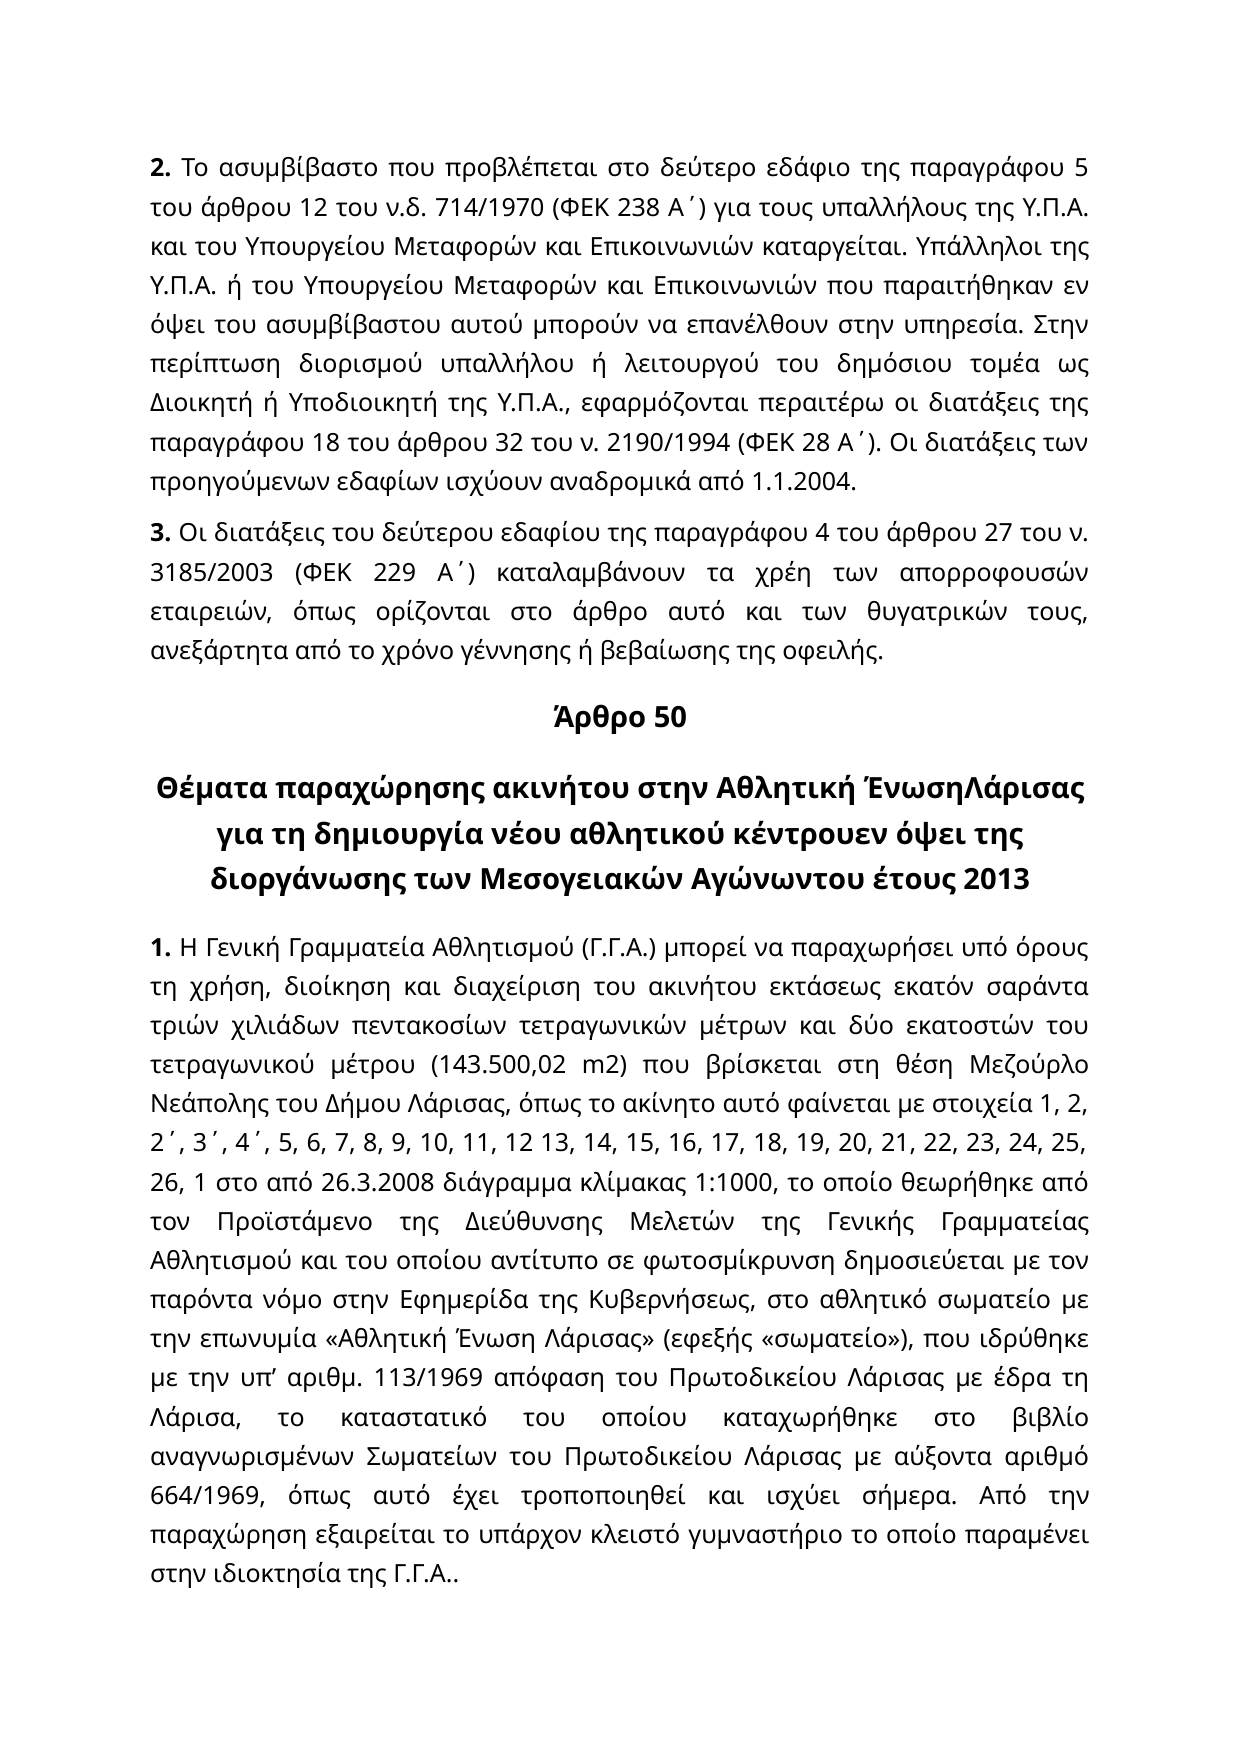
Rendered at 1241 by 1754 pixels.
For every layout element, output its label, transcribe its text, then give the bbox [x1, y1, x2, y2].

text 1. Η Γενική Γραμματεία Αθλητισμού (Γ.Γ.Α.) μπορεί να παραχωρήσει υπό όρους τη χρήση, διοίκηση και διαχείριση του ακινήτου εκτάσεως εκατόν σαράντα τριών χιλιάδων πεντακοσίων τετραγωνικών μέτρων και δύο εκατοστών του τετραγωνικού μέτρου (143.500,02 m2) που βρίσκεται στη θέση Μεζούρλο Νεάπολης του Δήμου Λάρισας, όπως το ακίνητο αυτό φαίνεται με στοιχεία 1, 2, 2΄, 3΄, 4΄, 5, 6, 7, 8, 9, 10, 11, 12 13, 14, 15, 16, 17, 18, 19, 20, 21, 22, 23, 24, 25, 26, 1 στο από 26.3.2008 διάγραμμα κλίμακας 1:1000, το οποίο θεωρήθηκε από τον Προϊστάμενο της Διεύθυνσης Μελετών της Γενικής Γραμματείας Αθλητισμού και του οποίου αντίτυπο σε φωτοσμίκρυνση δημοσιεύεται με τον παρόντα νόμο στην Εφημερίδα της Κυβερνήσεως, στο αθλητικό σωματείο με την επωνυμία «Αθλητική Ένωση Λάρισας» (εφεξής «σωματείο»), που ιδρύθηκε με την υπ’ αριθμ. 113/1969 απόφαση του Πρωτοδικείου Λάρισας με έδρα τη Λάρισα, το καταστατικό του οποίου καταχωρήθηκε στο βιβλίο αναγνωρισμένων Σωματείων του Πρωτοδικείου Λάρισας με αύξοντα αριθμό 664/1969, όπως αυτό έχει τροποποιηθεί και ισχύει σήμερα. Από την παραχώρηση εξαιρείται το υπάρχον κλειστό γυμναστήριο το οποίο παραμένει στην ιδιοκτησία της Γ.Γ.Α.. [150, 929, 1090, 1590]
subtitle Θέματα παραχώρησης ακινήτου στην Αθλητική ΈνωσηΛάρισας για τη δημιουργία νέου αθλητικού κέντρουεν όψει της διοργάνωσης των Μεσογειακών Αγώνωντου έτους 2013 [150, 767, 1090, 898]
text 2. Το ασυμβίβαστο που προβλέπεται στο δεύτερο εδάφιο της παραγράφου 5 του άρθρου 12 του ν.δ. 714/1970 (ΦΕΚ 238 Α΄) για τους υπαλλήλους της Υ.Π.Α. και του Υπουργείου Μεταφορών και Επικοινωνιών καταργείται. Υπάλληλοι της Υ.Π.Α. ή του Υπουργείου Μεταφορών και Επικοινωνιών που παραιτήθηκαν εν όψει του ασυμβίβαστου αυτού μπορούν να επανέλθουν στην υπηρεσία. Στην περίπτωση διορισμού υπαλλήλου ή λειτουργού του δημόσιου τομέα ως Διοικητή ή Υποδιοικητή της Υ.Π.Α., εφαρμόζονται περαιτέρω οι διατάξεις της παραγράφου 18 του άρθρου 32 του ν. 2190/1994 (ΦΕΚ 28 Α΄). Οι διατάξεις των προηγούμενων εδαφίων ισχύουν αναδρομικά από 1.1.2004. [150, 150, 1090, 497]
text 3. Οι διατάξεις του δεύτερου εδαφίου της παραγράφου 4 του άρθρου 27 του ν. 3185/2003 (ΦΕΚ 229 Α΄) καταλαμβάνουν τα χρέη των απορροφουσών εταιρειών, όπως ορίζονται στο άρθρο αυτό και των θυγατρικών τους, ανεξάρτητα από το χρόνο γέννησης ή βεβαίωσης της οφειλής. [150, 515, 1090, 667]
subtitle Άρθρο 50 [150, 697, 1090, 736]
